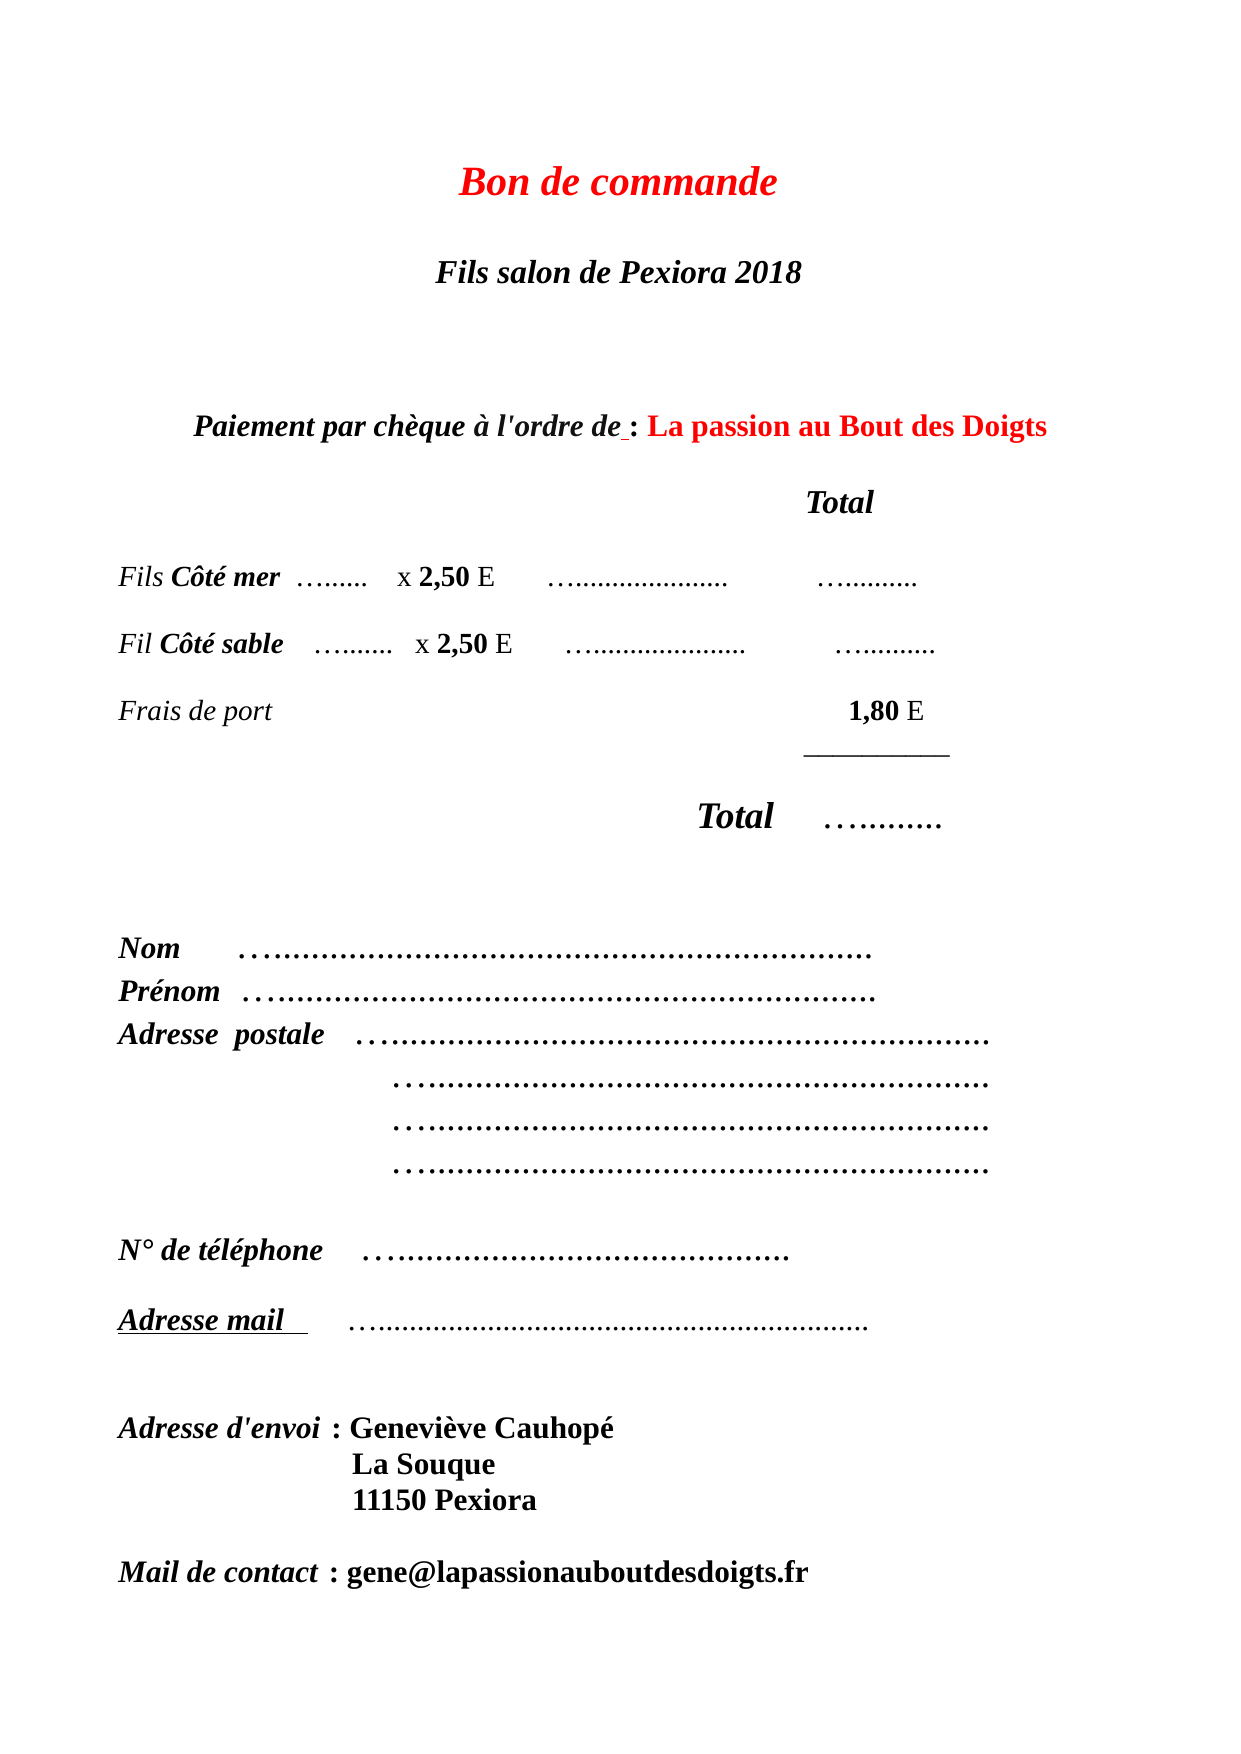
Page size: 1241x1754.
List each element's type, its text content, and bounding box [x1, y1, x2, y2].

text Total [118, 482, 1122, 521]
text Adresse postale …................................................................ [118, 1009, 1122, 1052]
text Nom …................................................................ [118, 923, 1122, 966]
text Fils Côté mer …...... x 2,50 E …..................... ….......... [118, 559, 1122, 592]
text Fils salon de Pexiora 2018 [118, 252, 1122, 291]
text …............................................................ [118, 1096, 1122, 1139]
text …............................................................ [118, 1052, 1122, 1096]
text Adresse mail …............................................................... [118, 1302, 1122, 1338]
text Frais de port 1,80 E __________ [118, 659, 1122, 760]
text Bon de commande [118, 156, 1122, 252]
text N° de téléphone ….......................................... [118, 1225, 1122, 1302]
text 11150 Pexiora [118, 1481, 1122, 1517]
text Paiement par chèque à l'ordre de : La passion au Bout des Doigts [118, 406, 1122, 444]
text …............................................................ [118, 1139, 1122, 1225]
text Prénom …................................................................ [118, 966, 1122, 1009]
text Adresse d'envoi : Geneviève Cauhopé [118, 1409, 1122, 1445]
text La Souque [118, 1445, 1122, 1481]
text Total …......... [118, 794, 1122, 837]
text Fil Côté sable …....... x 2,50 E …..................... ….......... [118, 592, 1122, 659]
text Mail de contact : gene@lapassionauboutdesdoigts.fr [118, 1553, 1122, 1589]
